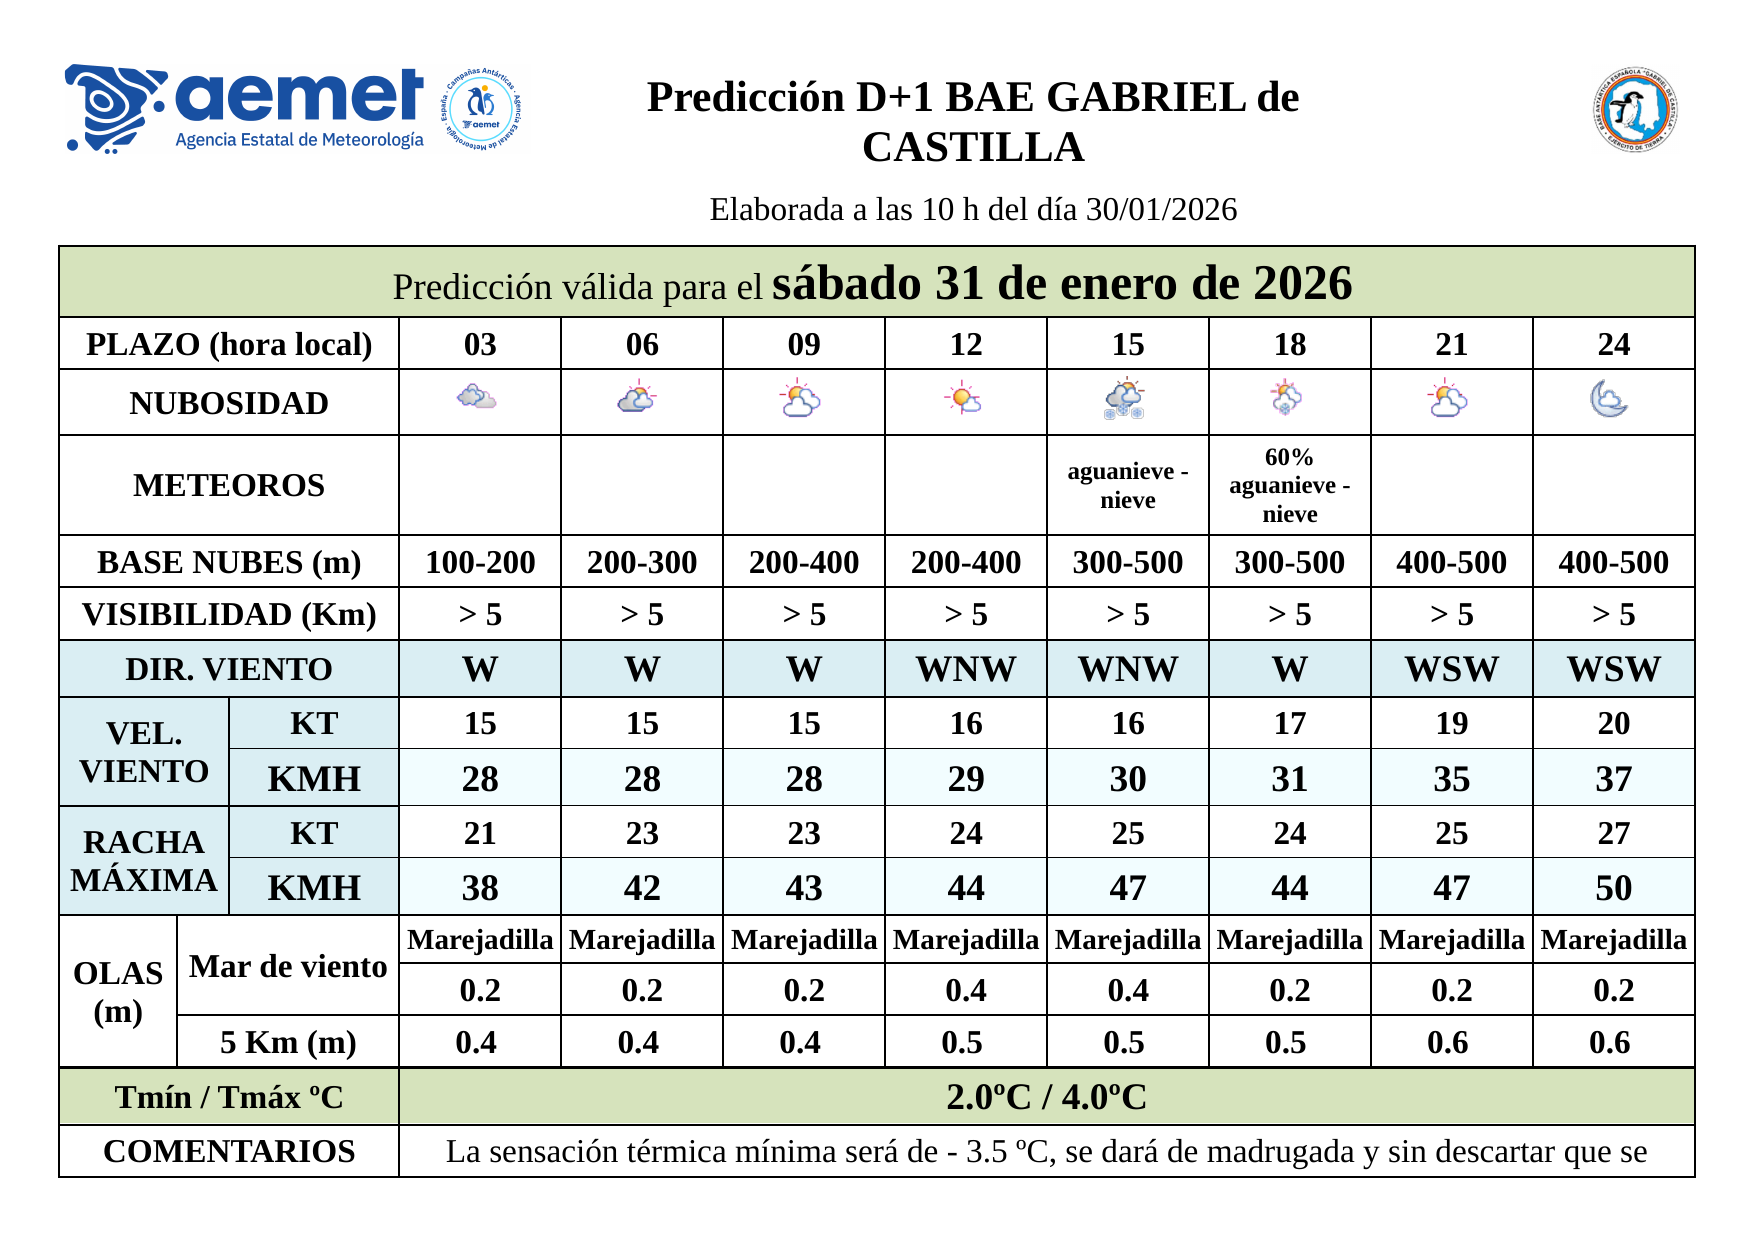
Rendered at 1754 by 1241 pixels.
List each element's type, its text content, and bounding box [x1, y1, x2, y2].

table_cell 0.6 [1372, 1016, 1532, 1066]
table_cell 15 [562, 698, 722, 748]
table_cell 30 [1048, 749, 1208, 805]
table_cell 35 [1372, 749, 1532, 805]
table_cell [562, 436, 722, 534]
table_cell PLAZO (hora local) [60, 318, 398, 368]
table_cell 20 [1534, 698, 1694, 748]
table_cell Marejadilla [886, 916, 1046, 962]
table_cell 400-500 [1534, 536, 1694, 586]
table_cell COMENTARIOS [60, 1126, 398, 1176]
table_cell > 5 [886, 588, 1046, 638]
table_cell 21 [400, 806, 560, 857]
table_cell BASE NUBES (m) [60, 536, 398, 586]
picture [1101, 376, 1146, 421]
table_cell 38 [400, 858, 560, 914]
table_cell RACHA MÁXIMA [60, 807, 228, 914]
table_cell 5 Km (m) [178, 1016, 398, 1066]
table_cell > 5 [1372, 588, 1532, 638]
table_cell [724, 436, 884, 534]
table_cell 0.4 [724, 1016, 884, 1066]
table_cell La sensación térmica mínima será de - 3.5 ºC, se dará de madrugada y sin descartar que se [400, 1126, 1694, 1176]
table_cell 17 [1210, 698, 1370, 748]
table_cell [400, 436, 560, 534]
table_cell 37 [1534, 749, 1694, 805]
table_cell [1210, 370, 1370, 434]
picture [1263, 376, 1308, 421]
table_cell Marejadilla [1210, 916, 1370, 962]
table_cell [886, 370, 1046, 434]
table_header Predicción D+1 BAE GABRIEL de CASTILLA [537, 59, 1410, 183]
table_cell 0.4 [400, 1016, 560, 1066]
table_cell > 5 [1048, 588, 1208, 638]
table_cell 0.4 [1048, 964, 1208, 1014]
table_cell 18 [1210, 318, 1370, 368]
table_cell 2.0ºC / 4.0ºC [400, 1069, 1694, 1123]
table_cell 42 [562, 858, 722, 914]
table_cell DIR. VIENTO [60, 641, 398, 696]
table_cell KMH [230, 858, 398, 914]
table_cell Marejadilla [1534, 916, 1694, 962]
table_cell 28 [724, 749, 884, 805]
table_cell 16 [886, 698, 1046, 748]
table_cell 12 [886, 318, 1046, 368]
table_cell WSW [1534, 641, 1694, 696]
table_cell 44 [886, 858, 1046, 914]
table_cell 16 [1048, 698, 1208, 748]
table_cell 0.2 [1372, 964, 1532, 1014]
table_cell Marejadilla [400, 916, 560, 962]
picture [615, 376, 660, 421]
table_cell Marejadilla [724, 916, 884, 962]
picture [1425, 376, 1470, 421]
table_cell VISIBILIDAD (Km) [60, 588, 398, 638]
table_cell [1534, 370, 1694, 434]
table_cell 50 [1534, 858, 1694, 914]
table_cell 23 [724, 806, 884, 857]
table_cell WNW [886, 641, 1046, 696]
table_cell 43 [724, 858, 884, 914]
table_cell 300-500 [1210, 536, 1370, 586]
table_cell 0.4 [886, 964, 1046, 1014]
table_cell 200-300 [562, 536, 722, 586]
table_cell Marejadilla [1372, 916, 1532, 962]
table_cell [1534, 436, 1694, 534]
table_cell WSW [1372, 641, 1532, 696]
table_cell 0.2 [1534, 964, 1694, 1014]
table_cell 24 [1210, 806, 1370, 857]
table_cell 60% aguanieve - nieve [1210, 436, 1370, 534]
table_cell 300-500 [1048, 536, 1208, 586]
table_cell 15 [1048, 318, 1208, 368]
table_cell 28 [400, 749, 560, 805]
table_cell > 5 [562, 588, 722, 638]
table_cell 29 [886, 749, 1046, 805]
table_cell [1372, 436, 1532, 534]
table_cell Tmín / Tmáx ºC [60, 1069, 398, 1123]
table_cell [724, 370, 884, 434]
table_cell WNW [1048, 641, 1208, 696]
table_cell 27 [1534, 806, 1694, 857]
table_cell 25 [1048, 806, 1208, 857]
picture [64, 64, 532, 154]
table_cell KT [230, 698, 398, 748]
table_cell aguanieve - nieve [1048, 436, 1208, 534]
table_cell > 5 [400, 588, 560, 638]
table_cell 400-500 [1372, 536, 1532, 586]
table_cell 100-200 [400, 536, 560, 586]
table_cell [1048, 370, 1208, 434]
table_cell 06 [562, 318, 722, 368]
picture [777, 376, 823, 421]
table_cell [400, 370, 560, 434]
table_cell 24 [886, 806, 1046, 857]
table_cell 0.5 [1048, 1016, 1208, 1066]
table_cell NUBOSIDAD [60, 370, 398, 434]
table_cell W [400, 641, 560, 696]
table_cell KMH [230, 749, 398, 805]
table_cell 15 [724, 698, 884, 748]
table_cell 47 [1048, 858, 1208, 914]
table_cell 23 [562, 806, 722, 857]
table_cell KT [230, 807, 398, 857]
table_cell 19 [1372, 698, 1532, 748]
table_cell W [1210, 641, 1370, 696]
table_cell 21 [1372, 318, 1532, 368]
table_cell W [562, 641, 722, 696]
table_header Predicción válida para el sábado 31 de enero de 2026 [60, 247, 1694, 316]
table_cell > 5 [1210, 588, 1370, 638]
table_cell > 5 [1534, 588, 1694, 638]
table_cell OLAS (m) [60, 916, 176, 1066]
table_cell 200-400 [886, 536, 1046, 586]
table_cell 44 [1210, 858, 1370, 914]
table_cell 15 [400, 698, 560, 748]
table_cell Marejadilla [1048, 916, 1208, 962]
table_cell VEL. VIENTO [60, 698, 228, 805]
table_header [1410, 59, 1694, 233]
table_cell 25 [1372, 806, 1532, 857]
table_cell 47 [1372, 858, 1532, 914]
table_cell [1372, 370, 1532, 434]
table_cell > 5 [724, 588, 884, 638]
picture [1590, 64, 1681, 154]
table_cell 0.6 [1534, 1016, 1694, 1066]
table_cell 0.2 [724, 964, 884, 1014]
table_cell 31 [1210, 749, 1370, 805]
table_header [59, 59, 537, 233]
table_cell 0.4 [562, 1016, 722, 1066]
picture [939, 376, 984, 421]
table_cell Elaborada a las 10 h del día 30/01/2026 [537, 183, 1410, 233]
picture [453, 376, 499, 421]
table_cell 0.5 [886, 1016, 1046, 1066]
table_cell 28 [562, 749, 722, 805]
table_cell METEOROS [60, 436, 398, 534]
table_cell 0.2 [562, 964, 722, 1014]
table_cell Marejadilla [562, 916, 722, 962]
table_cell [562, 370, 722, 434]
table_cell [886, 436, 1046, 534]
table_cell 09 [724, 318, 884, 368]
table_cell 200-400 [724, 536, 884, 586]
table_cell W [724, 641, 884, 696]
table_cell Mar de viento [178, 916, 398, 1014]
table_cell 0.2 [1210, 964, 1370, 1014]
table_cell 24 [1534, 318, 1694, 368]
table_cell 0.5 [1210, 1016, 1370, 1066]
table_cell 03 [400, 318, 560, 368]
table_cell 0.2 [400, 964, 560, 1014]
picture [1587, 376, 1632, 421]
